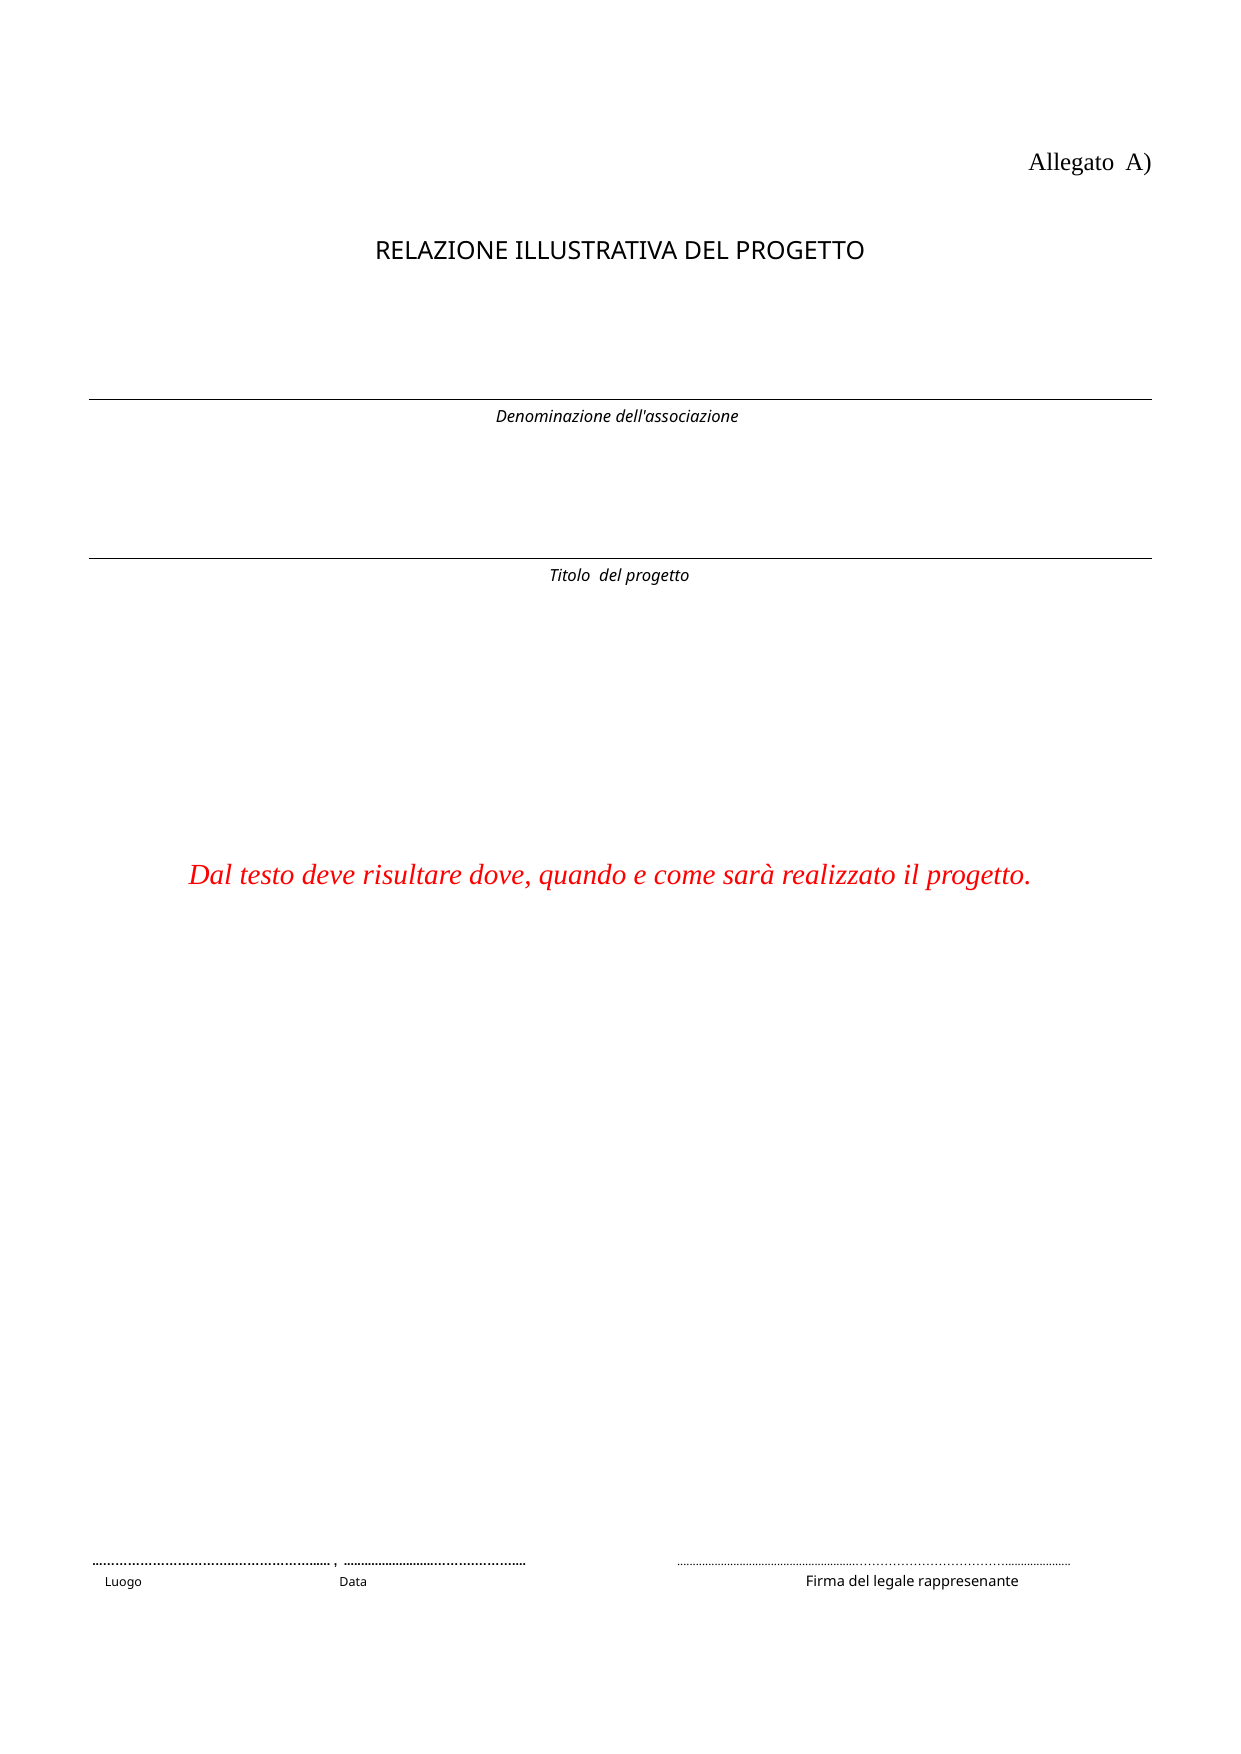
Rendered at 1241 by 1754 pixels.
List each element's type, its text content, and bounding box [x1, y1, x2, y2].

text RELAZIONE ILLUSTRATIVA DEL PROGETTO [88, 233, 1152, 267]
table_cell Denominazione dell'associazione [89, 400, 1152, 433]
table_cell Titolo del progetto [89, 559, 1152, 592]
text Luogo Data Firma del legale rappresenante [88, 1571, 1152, 1591]
table_cell [89, 433, 1152, 558]
text ...…………………………..………………...... , ..........................……….……….... .........................................................………………………………..................... [88, 1542, 1152, 1571]
table_header [89, 330, 1152, 399]
text Allegato A) [88, 147, 1152, 176]
text Dal testo deve risultare dove, quando e come sarà realizzato il progetto. [88, 857, 1134, 891]
